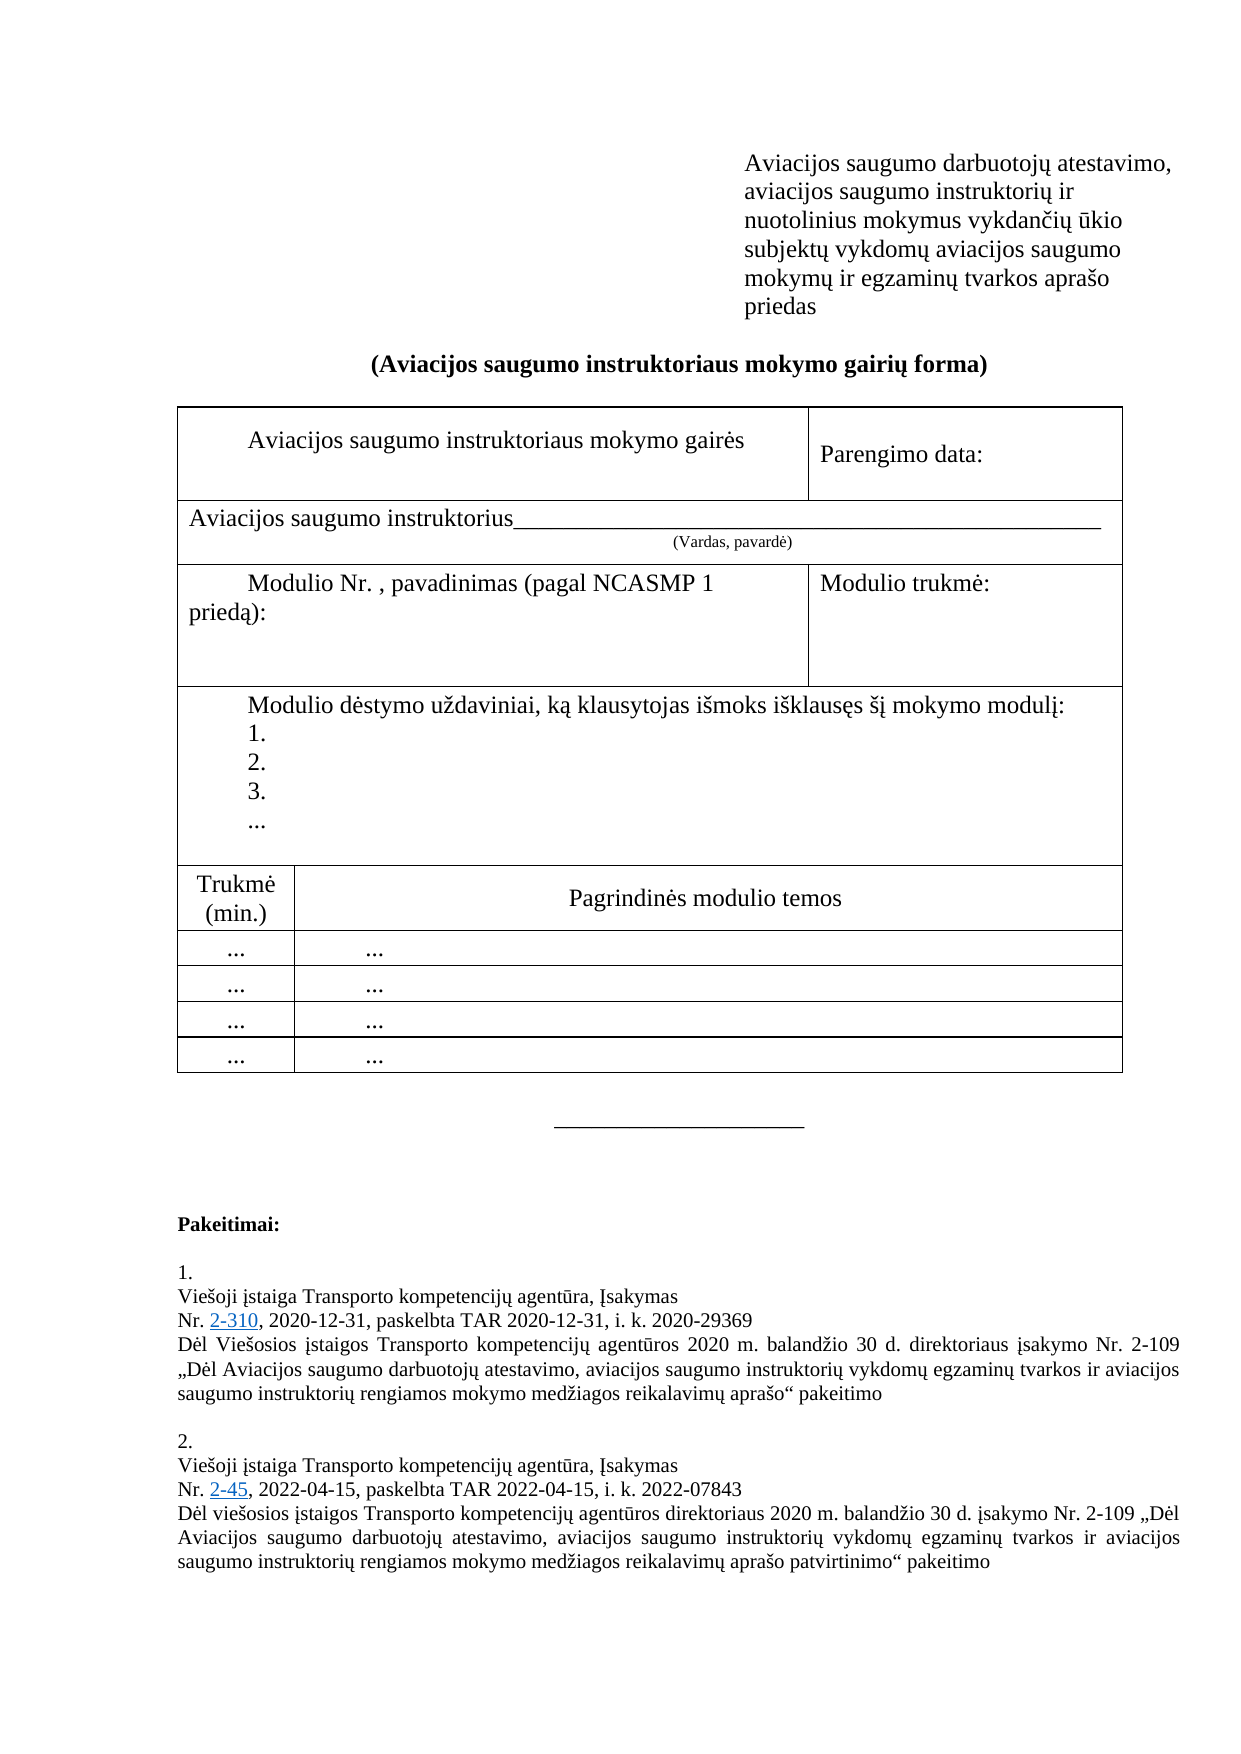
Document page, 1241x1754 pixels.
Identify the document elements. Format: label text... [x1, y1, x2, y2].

table_cell Aviacijos saugumo instruktorius_______________________________________________ (Vardas, pavardė) [178, 501, 1122, 564]
text Pakeitimai: [177, 1212, 1181, 1236]
table_cell ... [178, 1038, 294, 1072]
table_cell ... [295, 931, 1122, 965]
table_cell ... [178, 966, 294, 1001]
text priedas [744, 291, 1181, 320]
text 1. [177, 1260, 1181, 1284]
table_cell Trukmė (min.) [178, 866, 294, 929]
table_cell ... [295, 1038, 1122, 1072]
table_header Aviacijos saugumo instruktoriaus mokymo gairės [178, 408, 808, 499]
text Nr. 2-310, 2020-12-31, paskelbta TAR 2020-12-31, i. k. 2020-29369 [177, 1308, 1181, 1332]
table_cell ... [178, 931, 294, 965]
text Nr. 2-45, 2022-04-15, paskelbta TAR 2022-04-15, i. k. 2022-07843 [177, 1477, 1181, 1501]
table_cell Modulio dėstymo uždaviniai, ką klausytojas išmoks išklausęs šį mokymo modulį: 1. 2. 3. ... [178, 687, 1122, 865]
text Dėl viešosios įstaigos Transporto kompetencijų agentūros direktoriaus 2020 m. balandžio 30 d. įsakymo Nr. 2-109 „Dėl Aviacijos saugumo darbuotojų atestavimo, aviacijos saugumo instruktorių vykdomų egzaminų tvarkos ir aviacijos saugumo instruktorių rengiamos mokymo medžiagos reikalavimų aprašo patvirtinimo“ pakeitimo [177, 1501, 1181, 1573]
text Viešoji įstaiga Transporto kompetencijų agentūra, Įsakymas [177, 1453, 1181, 1477]
table_cell Pagrindinės modulio temos [295, 866, 1122, 929]
table_cell Modulio Nr. , pavadinimas (pagal NCASMP 1 priedą): [178, 565, 808, 686]
table_cell ... [295, 966, 1122, 1001]
text subjektų vykdomų aviacijos saugumo [744, 234, 1181, 263]
text ____________________ [177, 1102, 1181, 1131]
table_cell ... [295, 1002, 1122, 1036]
text Viešoji įstaiga Transporto kompetencijų agentūra, Įsakymas [177, 1284, 1181, 1308]
table_header Parengimo data: [809, 408, 1122, 499]
table_cell Modulio trukmė: [809, 565, 1122, 686]
text Dėl Viešosios įstaigos Transporto kompetencijų agentūros 2020 m. balandžio 30 d. direktoriaus įsakymo Nr. 2-109 „Dėl Aviacijos saugumo darbuotojų atestavimo, aviacijos saugumo instruktorių vykdomų egzaminų tvarkos ir aviacijos saugumo instruktorių rengiamos mokymo medžiagos reikalavimų aprašo“ pakeitimo [177, 1332, 1181, 1404]
table_cell ... [178, 1002, 294, 1036]
text Aviacijos saugumo darbuotojų atestavimo, [744, 148, 1181, 176]
text aviacijos saugumo instruktorių ir [744, 176, 1181, 205]
text 2. [177, 1429, 1181, 1453]
text (Aviacijos saugumo instruktoriaus mokymo gairių forma) [177, 349, 1181, 378]
text mokymų ir egzaminų tvarkos aprašo [744, 263, 1181, 291]
text nuotolinius mokymus vykdančių ūkio [744, 205, 1181, 234]
